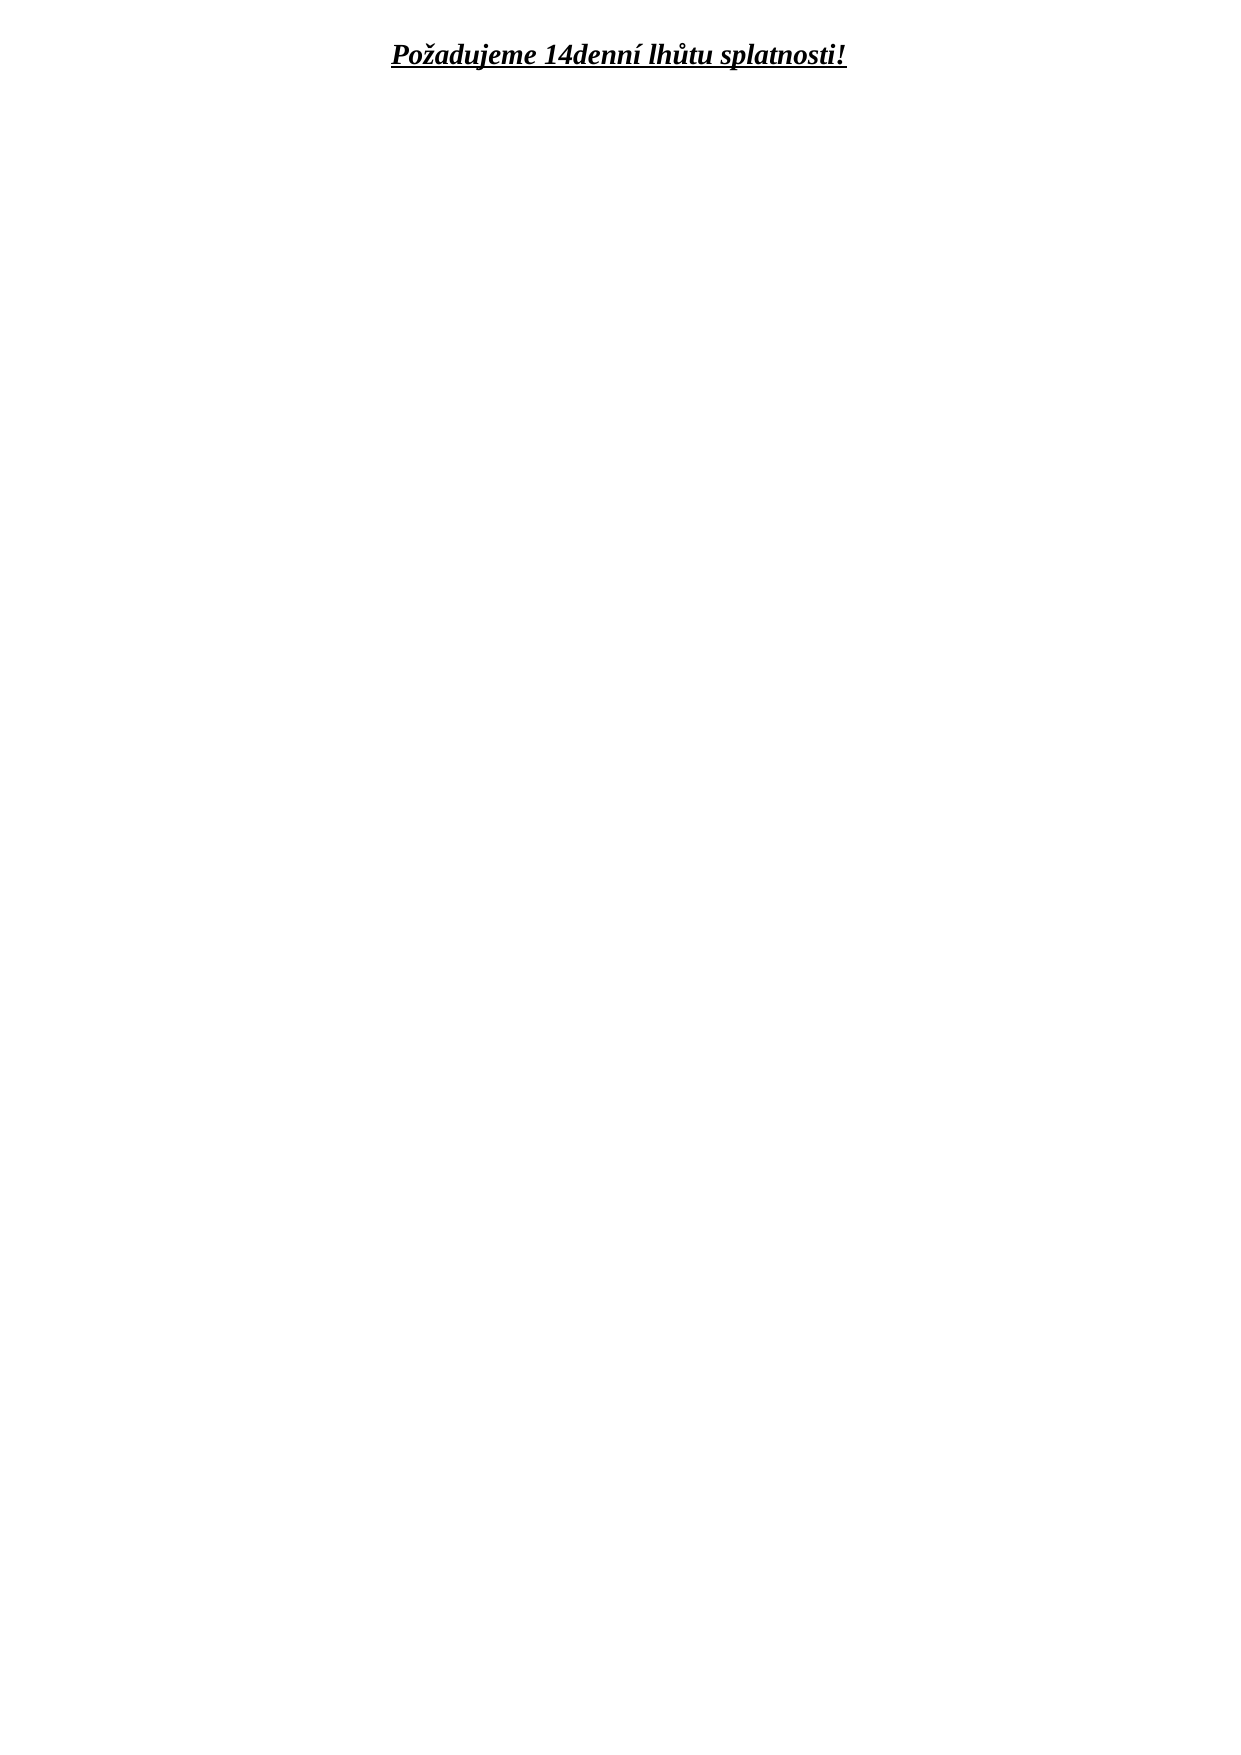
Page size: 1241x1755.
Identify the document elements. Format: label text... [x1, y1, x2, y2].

text Požadujeme 14denní lhůtu splatnosti! [59, 37, 1181, 71]
